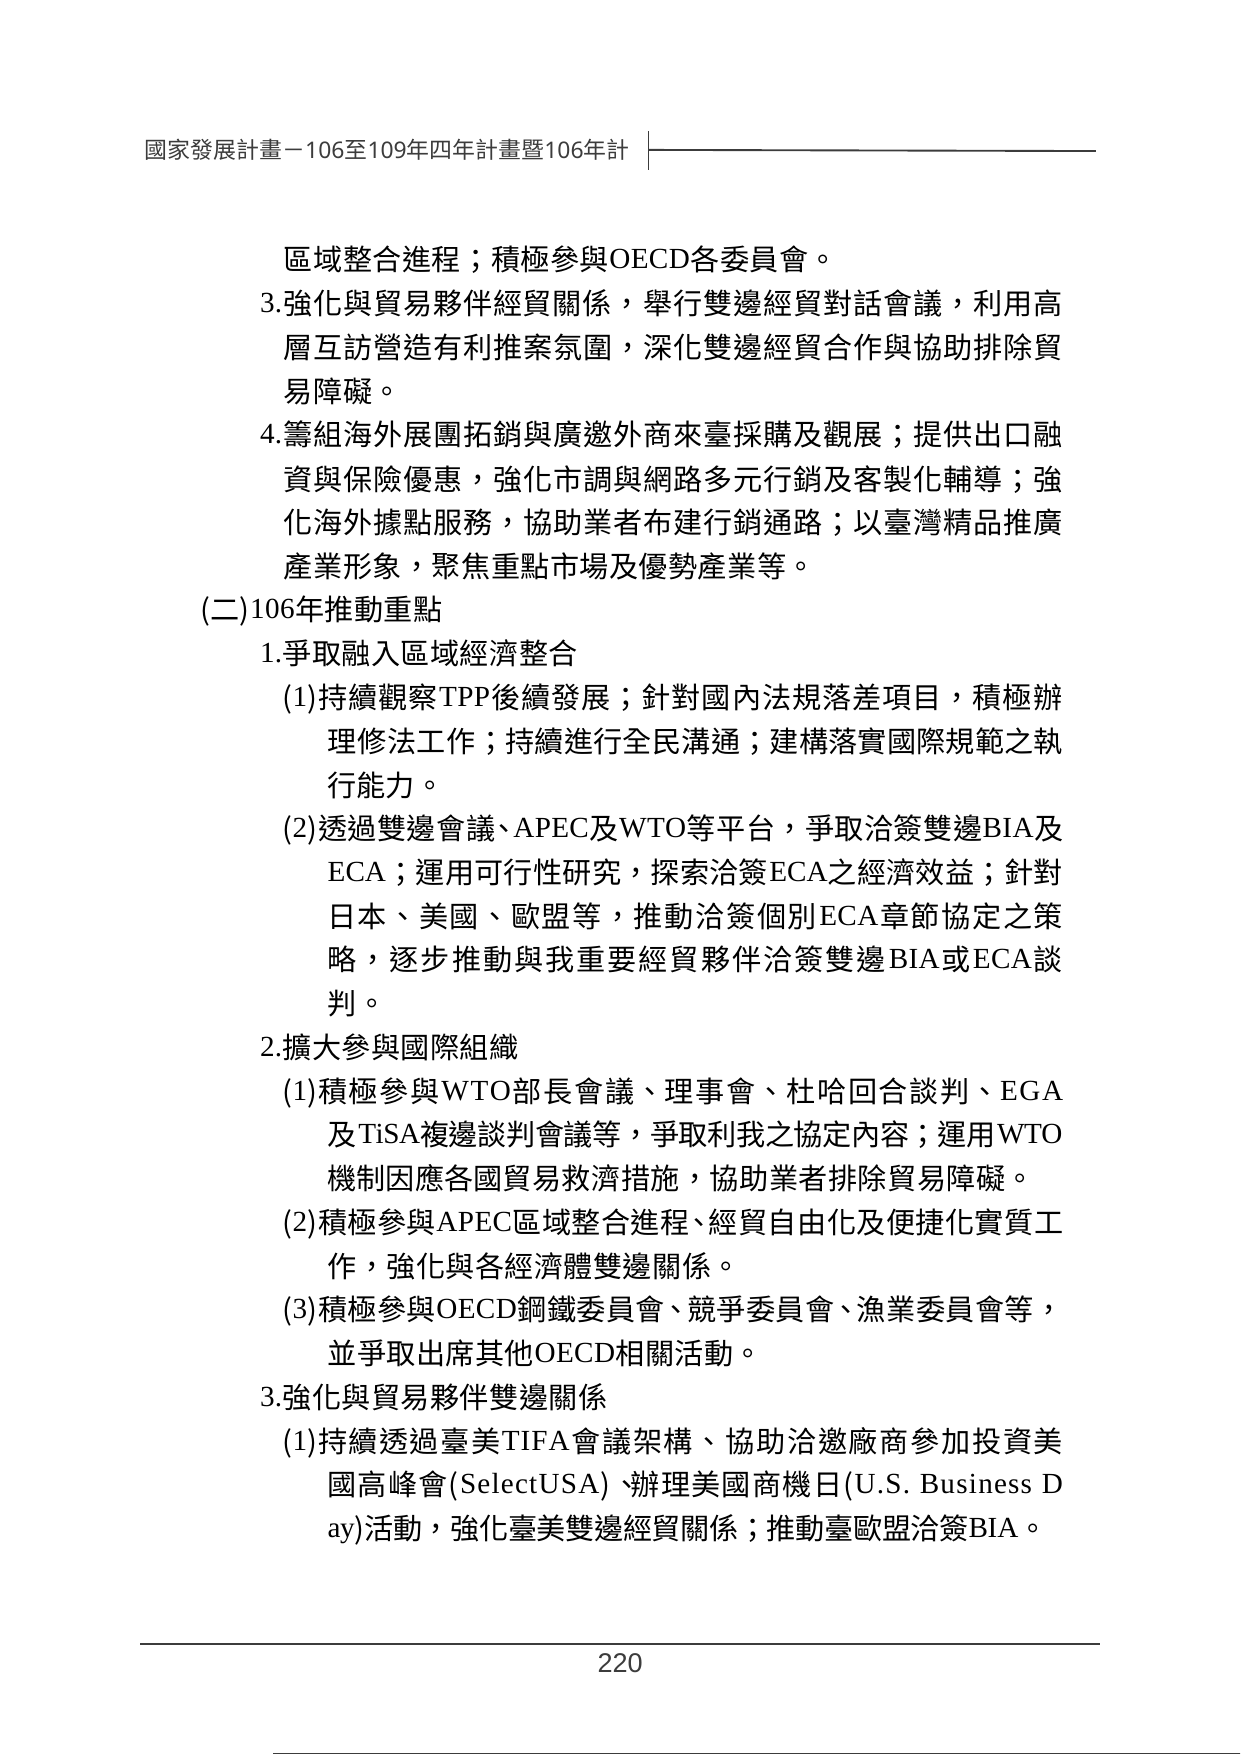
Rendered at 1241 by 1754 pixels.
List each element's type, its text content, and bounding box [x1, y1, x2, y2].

subtitle (2)積極參與APEC區域整合進程、經貿自由化及便捷化實質工作，強化與各經濟體雙邊關係。 [282, 1199, 1063, 1286]
subtitle 區域整合進程；積極參與OECD各委員會。 [260, 236, 1063, 280]
subtitle (3)積極參與OECD鋼鐵委員會、競爭委員會、漁業委員會等，並爭取出席其他OECD相關活動。 [282, 1286, 1063, 1374]
subtitle (2)透過雙邊會議、APEC及WTO等平台，爭取洽簽雙邊BIA及ECA；運用可行性研究，探索洽簽ECA之經濟效益；針對日本、美國、歐盟等，推動洽簽個別ECA章節協定之策略，逐步推動與我重要經貿夥伴洽簽雙邊BIA或ECA談判。 [282, 805, 1063, 1024]
subtitle 2.擴大參與國際組織 [260, 1024, 1063, 1067]
subtitle (二)106年推動重點 [200, 586, 1063, 630]
subtitle 4.籌組海外展團拓銷與廣邀外商來臺採購及觀展；提供出口融資與保險優惠，強化市調與網路多元行銷及客製化輔導；強化海外據點服務，協助業者布建行銷通路；以臺灣精品推廣產業形象，聚焦重點市場及優勢產業等。 [260, 411, 1063, 586]
subtitle (1)持續透過臺美TIFA會議架構、協助洽邀廠商參加投資美國高峰會(SelectUSA)、辦理美國商機日(U.S. Business Day)活動，強化臺美雙邊經貿關係；推動臺歐盟洽簽BIA。 [282, 1417, 1063, 1549]
subtitle 1.爭取融入區域經濟整合 [260, 630, 1063, 674]
subtitle (1)積極參與WTO部長會議、理事會、杜哈回合談判、EGA及TiSA複邊談判會議等，爭取利我之協定內容；運用WTO機制因應各國貿易救濟措施，協助業者排除貿易障礙。 [282, 1067, 1063, 1199]
subtitle 3.強化與貿易夥伴經貿關係，舉行雙邊經貿對話會議，利用高層互訪營造有利推案氛圍，深化雙邊經貿合作與協助排除貿易障礙。 [260, 280, 1063, 411]
subtitle (1)持續觀察TPP後續發展；針對國內法規落差項目，積極辦理修法工作；持續進行全民溝通；建構落實國際規範之執行能力。 [282, 674, 1063, 805]
subtitle 3.強化與貿易夥伴雙邊關係 [260, 1374, 1063, 1417]
